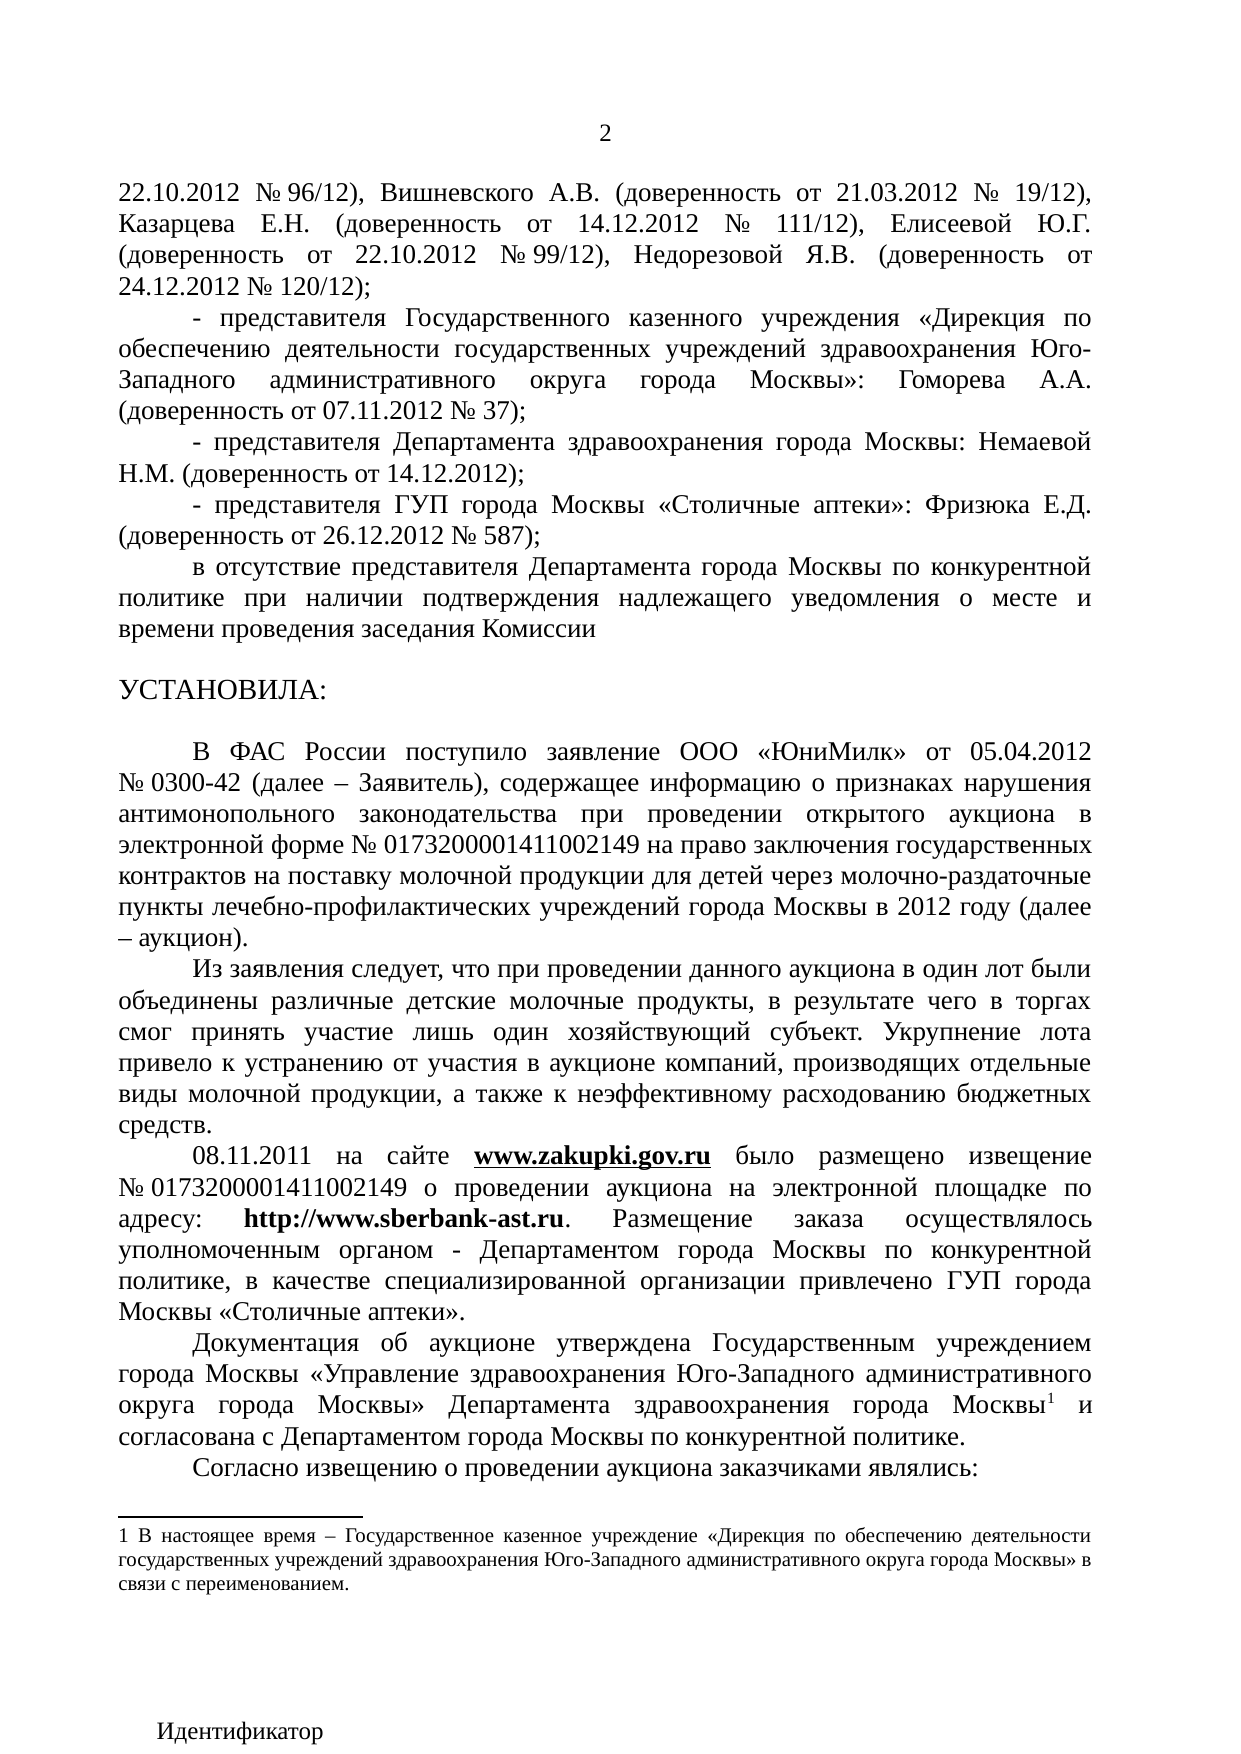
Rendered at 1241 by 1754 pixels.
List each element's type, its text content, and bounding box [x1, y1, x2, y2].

text - представителя ГУП города Москвы «Столичные аптеки»: Фризюка Е.Д. (доверенность от 26.12.2012 № 587); [118, 488, 1093, 550]
text 08.11.2011 на сайте www.zakupki.gov.ru было размещено извещение № 0173200001411002149 о проведении аукциона на электронной площадке по адресу: http://www.sberbank-ast.ru. Размещение заказа осуществлялось уполномоченным органом - Департаментом города Москвы по конкурентной политике, в качестве специализированной организации привлечено ГУП города Москвы «Столичные аптеки». [118, 1139, 1093, 1326]
text Документация об аукционе утверждена Государственным учреждением города Москвы «Управление здравоохранения Юго-Западного административного округа города Москвы» Департамента здравоохранения города Москвы и согласована с Департаментом города Москвы по конкурентной политике. [118, 1326, 1093, 1451]
text - представителя Департамента здравоохранения города Москвы: Немаевой Н.М. (доверенность от 14.12.2012); [118, 426, 1093, 488]
text - представителя Государственного казенного учреждения «Дирекция по обеспечению деятельности государственных учреждений здравоохранения Юго-Западного административного округа города Москвы»: Гоморева А.А. (доверенность от 07.11.2012 № 37); [118, 301, 1093, 426]
text Из заявления следует, что при проведении данного аукциона в один лот были объединены различные детские молочные продукты, в результате чего в торгах смог принять участие лишь один хозяйствующий субъект. Укрупнение лота привело к устранению от участия в аукционе компаний, производящих отдельные виды молочной продукции, а также к неэффективному расходованию бюджетных средств. [118, 953, 1093, 1139]
text В настоящее время – Государственное казенное учреждение «Дирекция по обеспечению деятельности государственных учреждений здравоохранения Юго-Западного административного округа города Москвы» в связи с переименованием. [118, 1523, 1093, 1595]
text 22.10.2012 № 96/12), Вишневского А.В. (доверенность от 21.03.2012 № 19/12), Казарцева Е.Н. (доверенность от 14.12.2012 № 111/12), Елисеевой Ю.Г. (доверенность от 22.10.2012 № 99/12), Недорезовой Я.В. (доверенность от 24.12.2012 № 120/12); [118, 176, 1093, 301]
text в отсутствие представителя Департамента города Москвы по конкурентной политике при наличии подтверждения надлежащего уведомления о месте и времени проведения заседания Комиссии [118, 550, 1093, 643]
text Согласно извещению о проведении аукциона заказчиками являлись: [118, 1451, 1093, 1482]
text УСТАНОВИЛА: [118, 672, 1093, 706]
text В ФАС России поступило заявление ООО «ЮниМилк» от 05.04.2012 № 0300-42 (далее – Заявитель), содержащее информацию о признаках нарушения антимонопольного законодательства при проведении открытого аукциона в электронной форме № 0173200001411002149 на право заключения государственных контрактов на поставку молочной продукции для детей через молочно-раздаточные пункты лечебно-профилактических учреждений города Москвы в 2012 году (далее – аукцион). [118, 734, 1093, 953]
